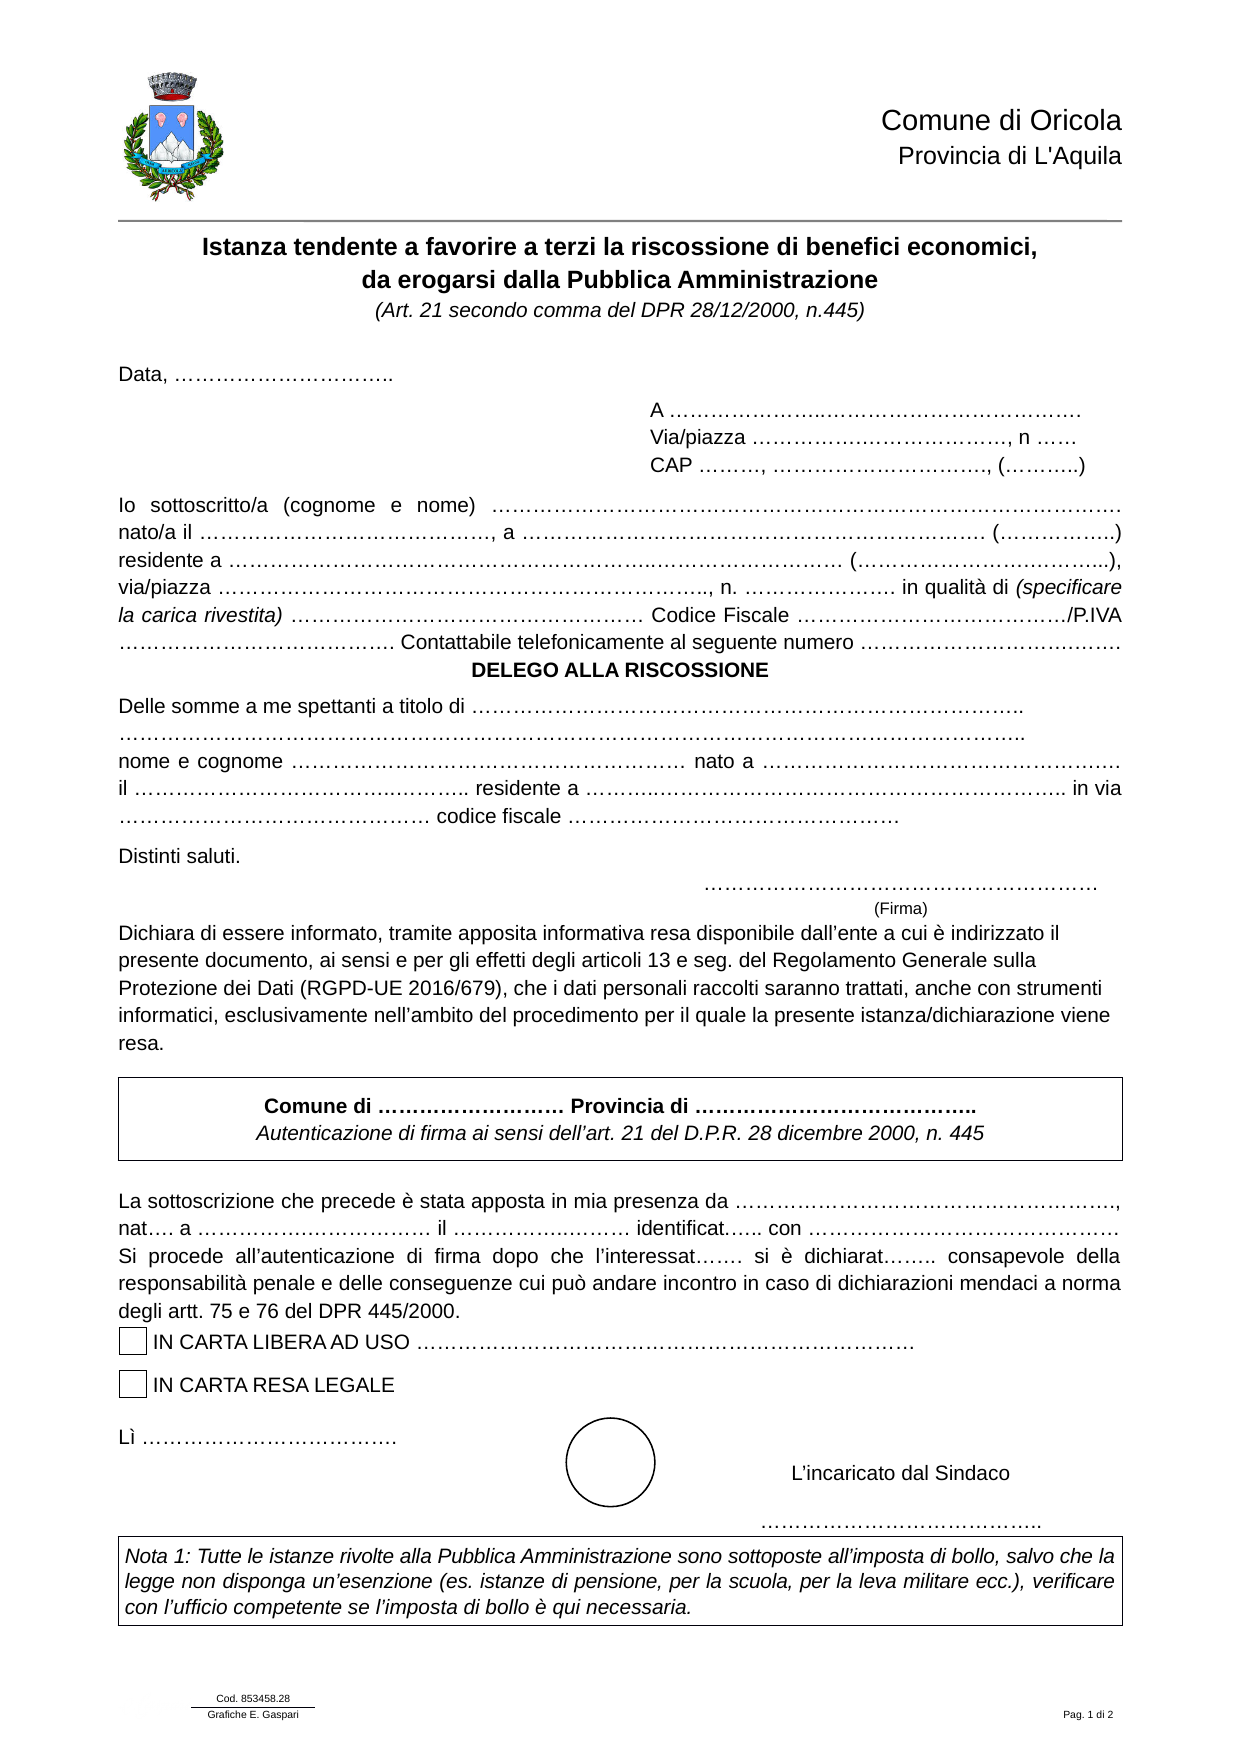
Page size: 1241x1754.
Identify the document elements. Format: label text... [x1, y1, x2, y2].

text Provincia di L'Aquila [224, 141, 1122, 170]
text IN CARTA RESA LEGALE [118, 1369, 1122, 1398]
text Dichiara di essere informato, tramite apposita informativa resa disponibile dall’ente a cui è indirizzato il presente documento, ai sensi e per gli effetti degli articoli 13 e seg. del Regolamento Generale sulla Protezione dei Dati (RGPD-UE 2016/679), che i dati personali raccolti saranno trattati, anche con strumenti informatici, esclusivamente nell’ambito del procedimento per il quale la presente istanza/dichiarazione viene resa. [118, 921, 1122, 1054]
text Si procede all’autenticazione di firma dopo che l’interessat……. si è dichiarat…….. consapevole della responsabilità penale e delle conseguenze cui può andare incontro in caso di dichiarazioni mendaci a norma degli artt. 75 e 76 del DPR 445/2000. [118, 1243, 1122, 1322]
text Istanza tendente a favorire a terzi la riscossione di benefici economici, [118, 232, 1122, 261]
text Comune di Oricola [224, 103, 1122, 136]
text [638, 1425, 1122, 1449]
picture [122, 72, 224, 203]
text Io sottoscritto/a (cognome e nome) ………………………………………………………………………………. nato/a il ……………………………………, a …………………………………………………………. (……………..) residente a ……………………………………………………..……………………… (…………………….………...), via/piazza …………………………………………………………….., n. …………………. in qualità di (specificare la carica rivestita) …………………………………………… Codice Fiscale …………………………………/P.IVA …………………………………. Contattabile telefonicamente al seguente numero ………………………….……. [118, 493, 1122, 654]
table_header Comune di ……………………… Provincia di ………………………………….. Autenticazione di firma ai sensi dell’art. 21 del D.P.R. 28 dicembre 2000, n. 445 [119, 1078, 1122, 1160]
text (Firma) [679, 898, 1122, 918]
text Data, ………………………….. [118, 362, 1122, 386]
text ………………………………………………………………………………………………………………….. [118, 721, 1122, 745]
text da erogarsi dalla Pubblica Amministrazione [118, 265, 1122, 294]
text nome e cognome ………………………………………………… nato a ………………………………………….… il ………………………………..……….. residente a ………..………………………………………………….. in via ……………………………………… codice fiscale ………………………………………… [118, 748, 1122, 827]
text A …………………..………………………………. [650, 398, 1122, 422]
text Delle somme a me spettanti a titolo di …………………………………………………………………….. [118, 693, 1122, 717]
text Distinti saluti. [118, 843, 1122, 867]
text La sottoscrizione che precede è stata apposta in mia presenza da ………………………………………………., nat…. a …………….……………… il ……………..……… identificat.….. con ……………………………………… [118, 1188, 1122, 1240]
text L’incaricato dal Sindaco [679, 1461, 1122, 1485]
text IN CARTA LIBERA AD USO ……………………………………………………………… [118, 1326, 1122, 1355]
text (Art. 21 secondo comma del DPR 28/12/2000, n.445) [118, 298, 1122, 322]
text ………………………………….. [679, 1509, 1122, 1533]
text ………………………………………………… [679, 871, 1122, 895]
table_header Nota 1: Tutte le istanze rivolte alla Pubblica Amministrazione sono sottoposte all’imposta di bollo, salvo che la legge non disponga un’esenzione (es. istanze di pensione, per la scuola, per la leva militare ecc.), verificare con l’ufficio competente se l’imposta di bollo è qui necessaria. [119, 1537, 1122, 1625]
text Lì ………………………………. [118, 1425, 584, 1449]
text DELEGO ALLA RISCOSSIONE [118, 658, 1122, 682]
text CAP ………, …………………………., (………..) [650, 453, 1122, 477]
text Via/piazza …………….…………………, n …… [650, 425, 1122, 449]
